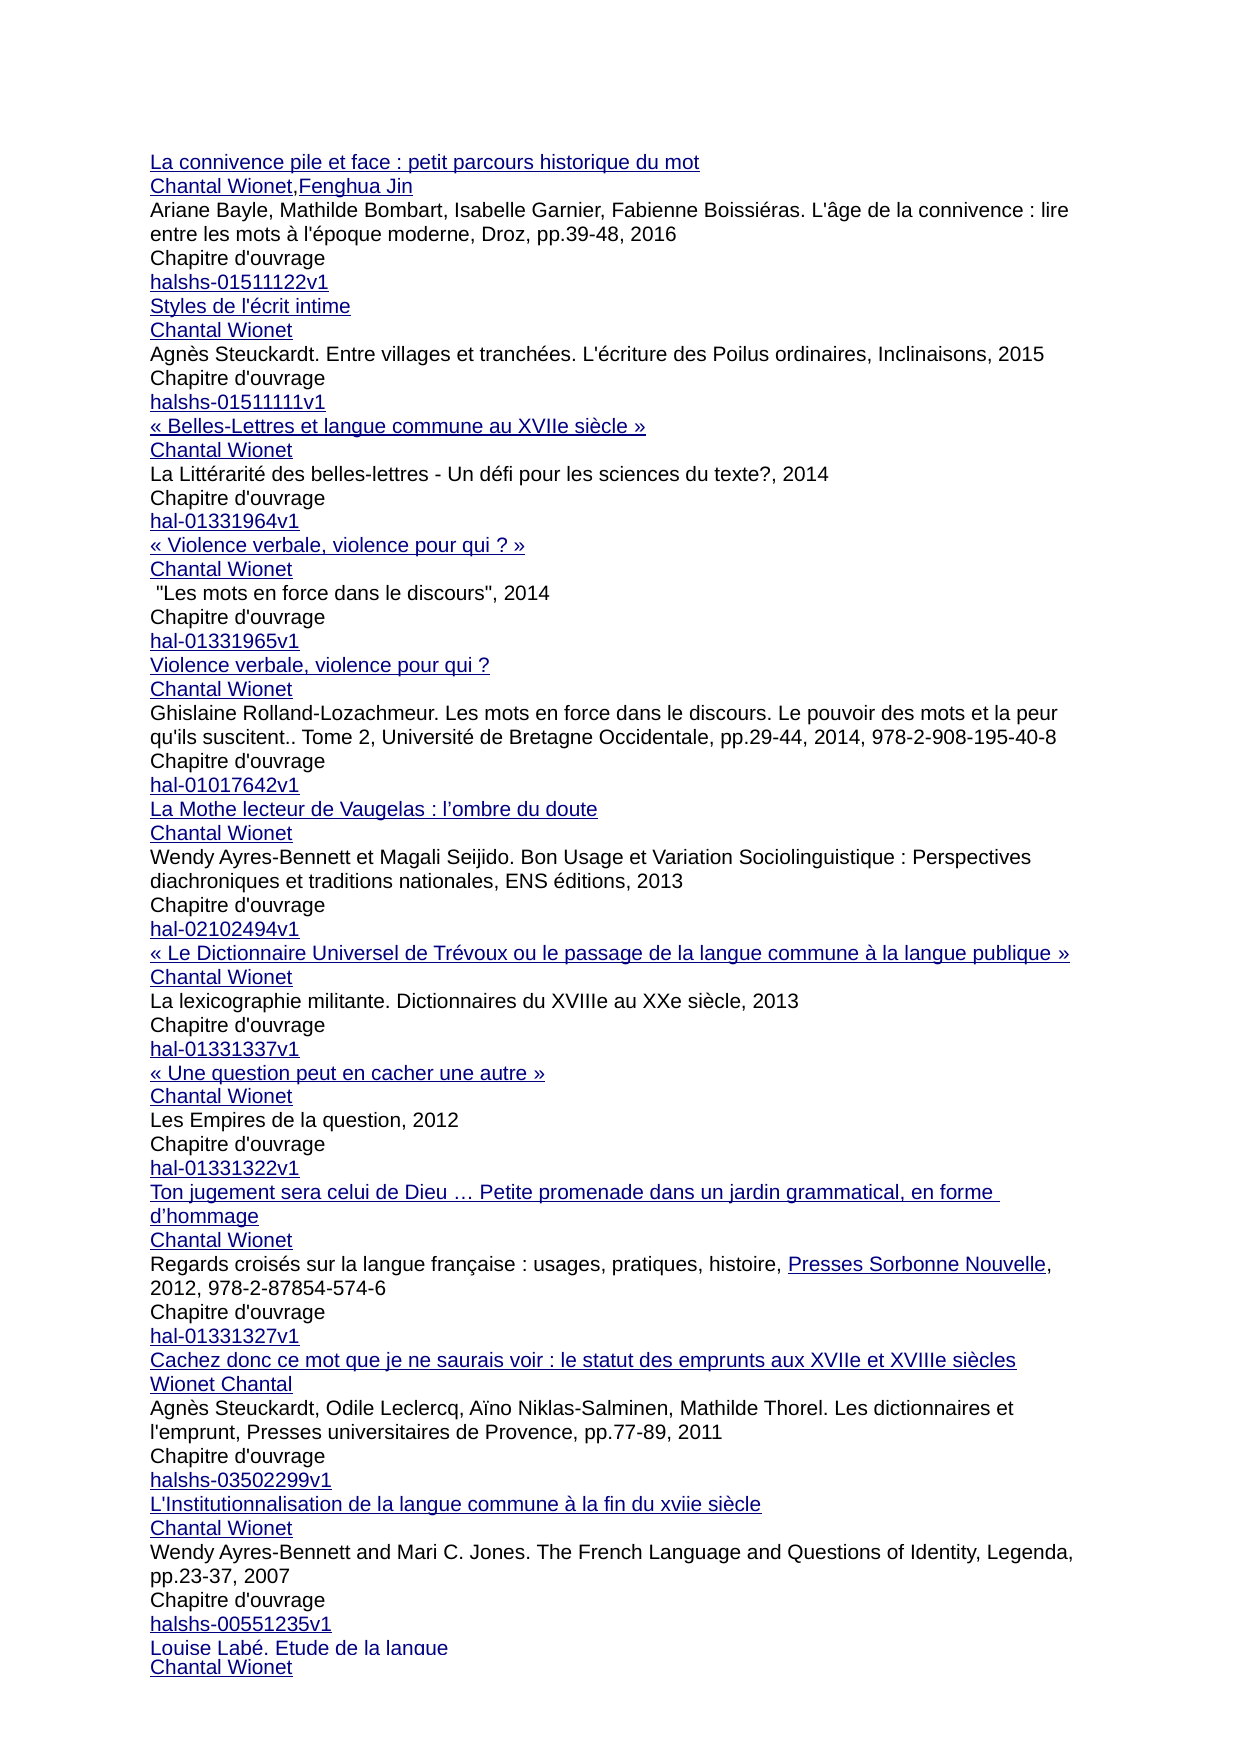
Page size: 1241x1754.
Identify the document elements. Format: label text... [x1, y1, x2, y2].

table_cell Styles de l'écrit intime Chantal Wionet Agnès Steuckardt. Entre villages et tranchées. L'écriture des Poilus ordinaires, Inclinaisons, 2015 Chapitre d'ouvrage halshs-01511111v1 [150, 294, 1090, 413]
table_cell La connivence pile et face : petit parcours historique du mot Chantal Wionet,Fenghua Jin Ariane Bayle, Mathilde Bombart, Isabelle Garnier, Fabienne Boissiéras. L'âge de la connivence : lire entre les mots à l'époque moderne, Droz, pp.39-48, 2016 Chapitre d'ouvrage halshs-01511122v1 [150, 150, 1090, 294]
table_cell « Une question peut en cacher une autre » Chantal Wionet Les Empires de la question, 2012 Chapitre d'ouvrage hal-01331322v1 [150, 1060, 1090, 1180]
table_cell « Violence verbale, violence pour qui ? » Chantal Wionet "Les mots en force dans le discours", 2014 Chapitre d'ouvrage hal-01331965v1 [150, 533, 1090, 653]
table_cell « Belles-Lettres et langue commune au XVIIe siècle » Chantal Wionet La Littérarité des belles-lettres - Un défi pour les sciences du texte?, 2014 Chapitre d'ouvrage hal-01331964v1 [150, 414, 1090, 533]
table_cell L'Institutionnalisation de la langue commune à la fin du xviie siècle Chantal Wionet Wendy Ayres-Bennett and Mari C. Jones. The French Language and Questions of Identity, Legenda, pp.23-37, 2007 Chapitre d'ouvrage halshs-00551235v1 [150, 1492, 1090, 1635]
table_cell Louise Labé, Etude de la langue Chantal Wionet [150, 1635, 1090, 1679]
table_cell La Mothe lecteur de Vaugelas : l’ombre du doute Chantal Wionet Wendy Ayres-Bennett et Magali Seijido. Bon Usage et Variation Sociolinguistique : Perspectives diachroniques et traditions nationales, ENS éditions, 2013 Chapitre d'ouvrage hal-02102494v1 [150, 797, 1090, 941]
table_cell Cachez donc ce mot que je ne saurais voir : le statut des emprunts aux XVIIe et XVIIIe siècles Wionet Chantal Agnès Steuckardt, Odile Leclercq, Aïno Niklas-Salminen, Mathilde Thorel. Les dictionnaires et l'emprunt, Presses universitaires de Provence, pp.77-89, 2011 Chapitre d'ouvrage halshs-03502299v1 [150, 1348, 1090, 1492]
table_cell Ton jugement sera celui de Dieu … Petite promenade dans un jardin grammatical, en forme d’hommage Chantal Wionet Regards croisés sur la langue française : usages, pratiques, histoire, Presses Sorbonne Nouvelle, 2012, 978-2-87854-574-6 Chapitre d'ouvrage hal-01331327v1 [150, 1180, 1090, 1348]
table_cell « Le Dictionnaire Universel de Trévoux ou le passage de la langue commune à la langue publique » Chantal Wionet La lexicographie militante. Dictionnaires du XVIIIe au XXe siècle, 2013 Chapitre d'ouvrage hal-01331337v1 [150, 941, 1090, 1060]
table_cell Violence verbale, violence pour qui ? Chantal Wionet Ghislaine Rolland-Lozachmeur. Les mots en force dans le discours. Le pouvoir des mots et la peur qu'ils suscitent.. Tome 2, Université de Bretagne Occidentale, pp.29-44, 2014, 978-2-908-195-40-8 Chapitre d'ouvrage hal-01017642v1 [150, 653, 1090, 797]
